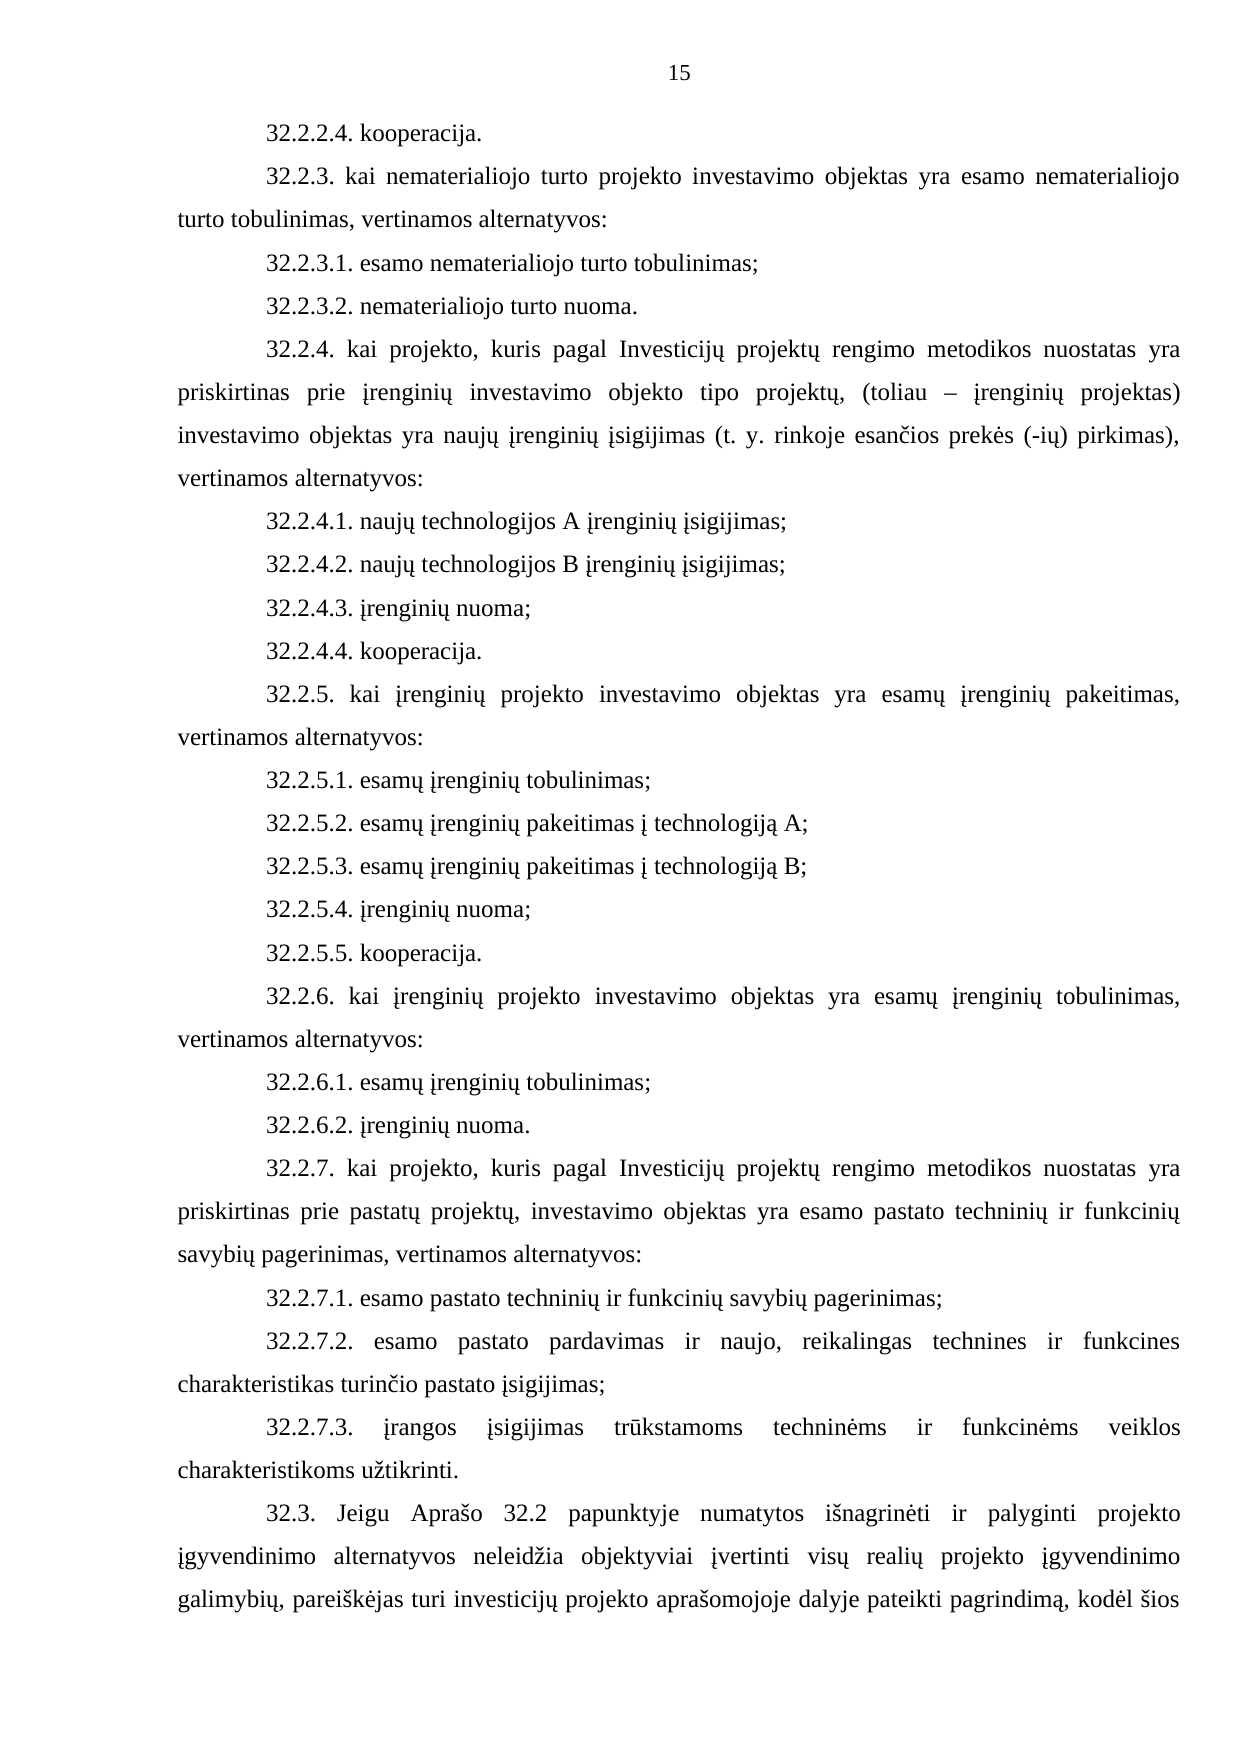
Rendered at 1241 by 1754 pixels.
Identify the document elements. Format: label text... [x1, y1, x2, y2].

text 32.2.5.2. esamų įrenginių pakeitimas į technologiją A; [177, 808, 1181, 837]
text 32.2.7.1. esamo pastato techninių ir funkcinių savybių pagerinimas; [177, 1283, 1181, 1311]
text 32.2.6. kai įrenginių projekto investavimo objektas yra esamų įrenginių tobulinimas, vertinamos alternatyvos: [177, 981, 1181, 1053]
text 32.2.3.2. nematerialiojo turto nuoma. [177, 291, 1181, 319]
text 32.2.5.3. esamų įrenginių pakeitimas į technologiją B; [177, 851, 1181, 880]
text 32.2.7.2. esamo pastato pardavimas ir naujo, reikalingas technines ir funkcines charakteristikas turinčio pastato įsigijimas; [177, 1326, 1181, 1398]
text 32.2.4.4. kooperacija. [177, 636, 1181, 664]
text 32.2.4.3. įrenginių nuoma; [177, 593, 1181, 621]
text 32.2.5.5. kooperacija. [177, 938, 1181, 966]
text 32.2.4. kai projekto, kuris pagal Investicijų projektų rengimo metodikos nuostatas yra priskirtinas prie įrenginių investavimo objekto tipo projektų, (toliau – įrenginių projektas) investavimo objektas yra naujų įrenginių įsigijimas (t. y. rinkoje esančios prekės (-ių) pirkimas), vertinamos alternatyvos: [177, 334, 1181, 492]
text 32.2.7. kai projekto, kuris pagal Investicijų projektų rengimo metodikos nuostatas yra priskirtinas prie pastatų projektų, investavimo objektas yra esamo pastato techninių ir funkcinių savybių pagerinimas, vertinamos alternatyvos: [177, 1153, 1181, 1268]
text 32.2.7.3. įrangos įsigijimas trūkstamoms techninėms ir funkcinėms veiklos charakteristikoms užtikrinti. [177, 1412, 1181, 1484]
text 32.2.3.1. esamo nematerialiojo turto tobulinimas; [177, 248, 1181, 276]
text 32.3. Jeigu Aprašo 32.2 papunktyje numatytos išnagrinėti ir palyginti projekto įgyvendinimo alternatyvos neleidžia objektyviai įvertinti visų realių projekto įgyvendinimo galimybių, pareiškėjas turi investicijų projekto aprašomojoje dalyje pateikti pagrindimą, kodėl šios [177, 1498, 1181, 1613]
text 32.2.6.2. įrenginių nuoma. [177, 1110, 1181, 1139]
text 32.2.2.4. kooperacija. [177, 118, 1181, 147]
text 32.2.4.1. naujų technologijos A įrenginių įsigijimas; [177, 506, 1181, 535]
text 32.2.5. kai įrenginių projekto investavimo objektas yra esamų įrenginių pakeitimas, vertinamos alternatyvos: [177, 679, 1181, 751]
text 32.2.3. kai nematerialiojo turto projekto investavimo objektas yra esamo nematerialiojo turto tobulinimas, vertinamos alternatyvos: [177, 161, 1181, 233]
text 32.2.5.4. įrenginių nuoma; [177, 894, 1181, 923]
text 32.2.4.2. naujų technologijos B įrenginių įsigijimas; [177, 549, 1181, 578]
text 32.2.5.1. esamų įrenginių tobulinimas; [177, 765, 1181, 794]
text 32.2.6.1. esamų įrenginių tobulinimas; [177, 1067, 1181, 1096]
